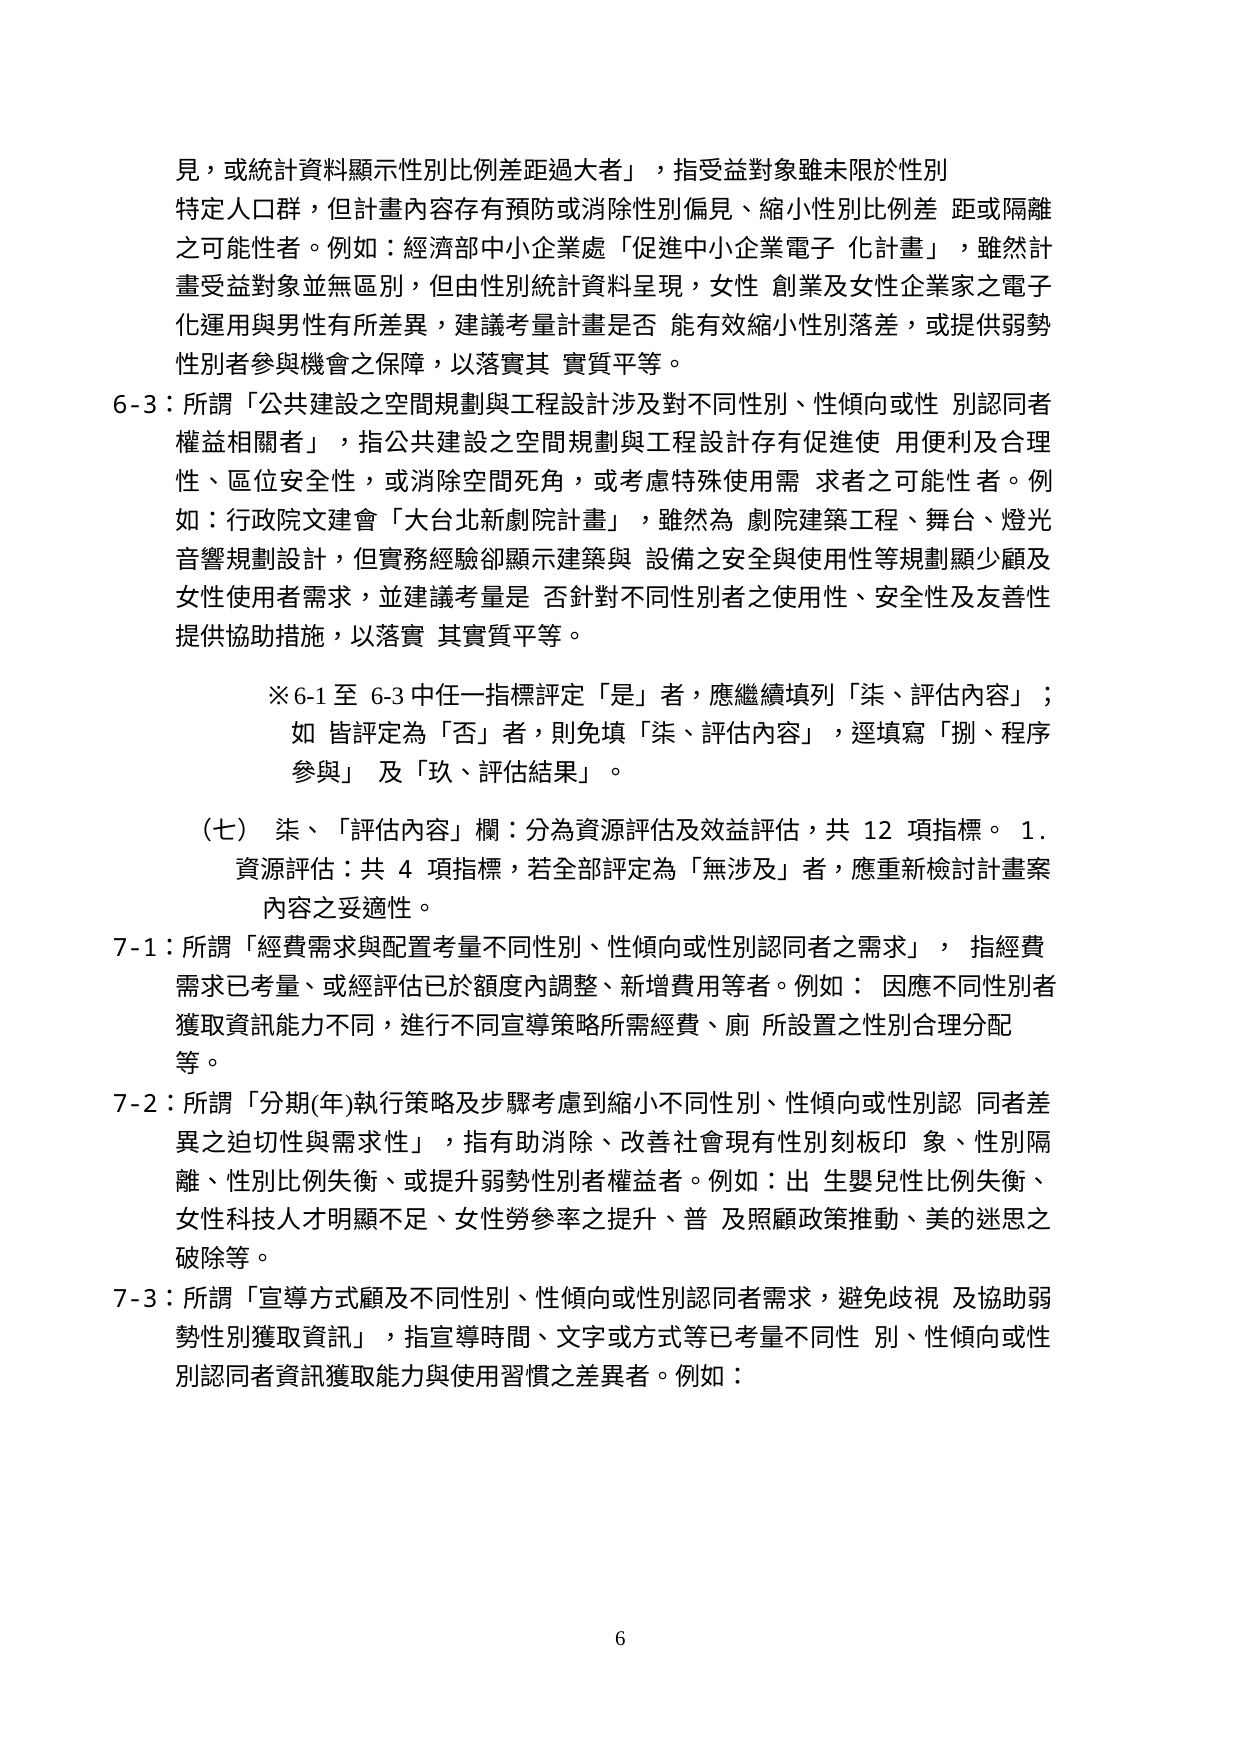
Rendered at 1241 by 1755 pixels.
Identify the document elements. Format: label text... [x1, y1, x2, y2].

text 見，或統計資料顯示性別比例差距過大者」，指受益對象雖未限於性別 [175, 150, 1053, 186]
text 7-3：所謂「宣導方式顧及不同性別、性傾向或性別認同者需求，避免歧視 及協助弱勢性別獲取資訊」，指宣導時間、文字或方式等已考量不同性 別、性傾向或性別認同者資訊獲取能力與使用習慣之差異者。例如： [112, 1279, 1053, 1392]
text （七） 柒、「評估內容」欄：分為資源評估及效益評估，共 12 項指標。 1.資源評估：共 4 項指標，若全部評定為「無涉及」者，應重新檢討計畫案 [187, 810, 1053, 885]
text 7-1：所謂「經費需求與配置考量不同性別、性傾向或性別認同者之需求」， 指經費需求已考量、或經評估已於額度內調整、新增費用等者。例如： 因應不同性別者獲取資訊能力不同，進行不同宣導策略所需經費、廁 所設置之性別合理分配等。 [112, 928, 1059, 1080]
text 內容之妥適性。 [262, 888, 1076, 925]
text ※6-1 至 6-3 中任一指標評定「是」者，應繼續填列「柒、評估內容」；如 皆評定為「否」者，則免填「柒、評估內容」，逕填寫「捌、程序參與」 及「玖、評估結果」。 [263, 675, 1065, 788]
text 6-3：所謂「公共建設之空間規劃與工程設計涉及對不同性別、性傾向或性 別認同者權益相關者」，指公共建設之空間規劃與工程設計存有促進使 用便利及合理性、區位安全性，或消除空間死角，或考慮特殊使用需 求者之可能性者。例如：行政院文建會「大台北新劇院計畫」，雖然為 劇院建築工程、舞台、燈光音響規劃設計，但實務經驗卻顯示建築與 設備之安全與使用性等規劃顯少顧及女性使用者需求，並建議考量是 否針對不同性別者之使用性、安全性及友善性提供協助措施，以落實 其實質平等。 [112, 384, 1053, 653]
text 特定人口群，但計畫內容存有預防或消除性別偏見、縮小性別比例差 距或隔離之可能性者。例如：經濟部中小企業處「促進中小企業電子 化計畫」，雖然計畫受益對象並無區別，但由性別統計資料呈現，女性 創業及女性企業家之電子化運用與男性有所差異，建議考量計畫是否 能有效縮小性別落差，或提供弱勢性別者參與機會之保障，以落實其 實質平等。 [175, 189, 1053, 381]
text 7-2：所謂「分期(年)執行策略及步驟考慮到縮小不同性別、性傾向或性別認 同者差異之迫切性與需求性」，指有助消除、改善社會現有性別刻板印 象、性別隔離、性別比例失衡、或提升弱勢性別者權益者。例如：出 生嬰兒性比例失衡、女性科技人才明顯不足、女性勞參率之提升、普 及照顧政策推動、美的迷思之破除等。 [112, 1084, 1053, 1275]
